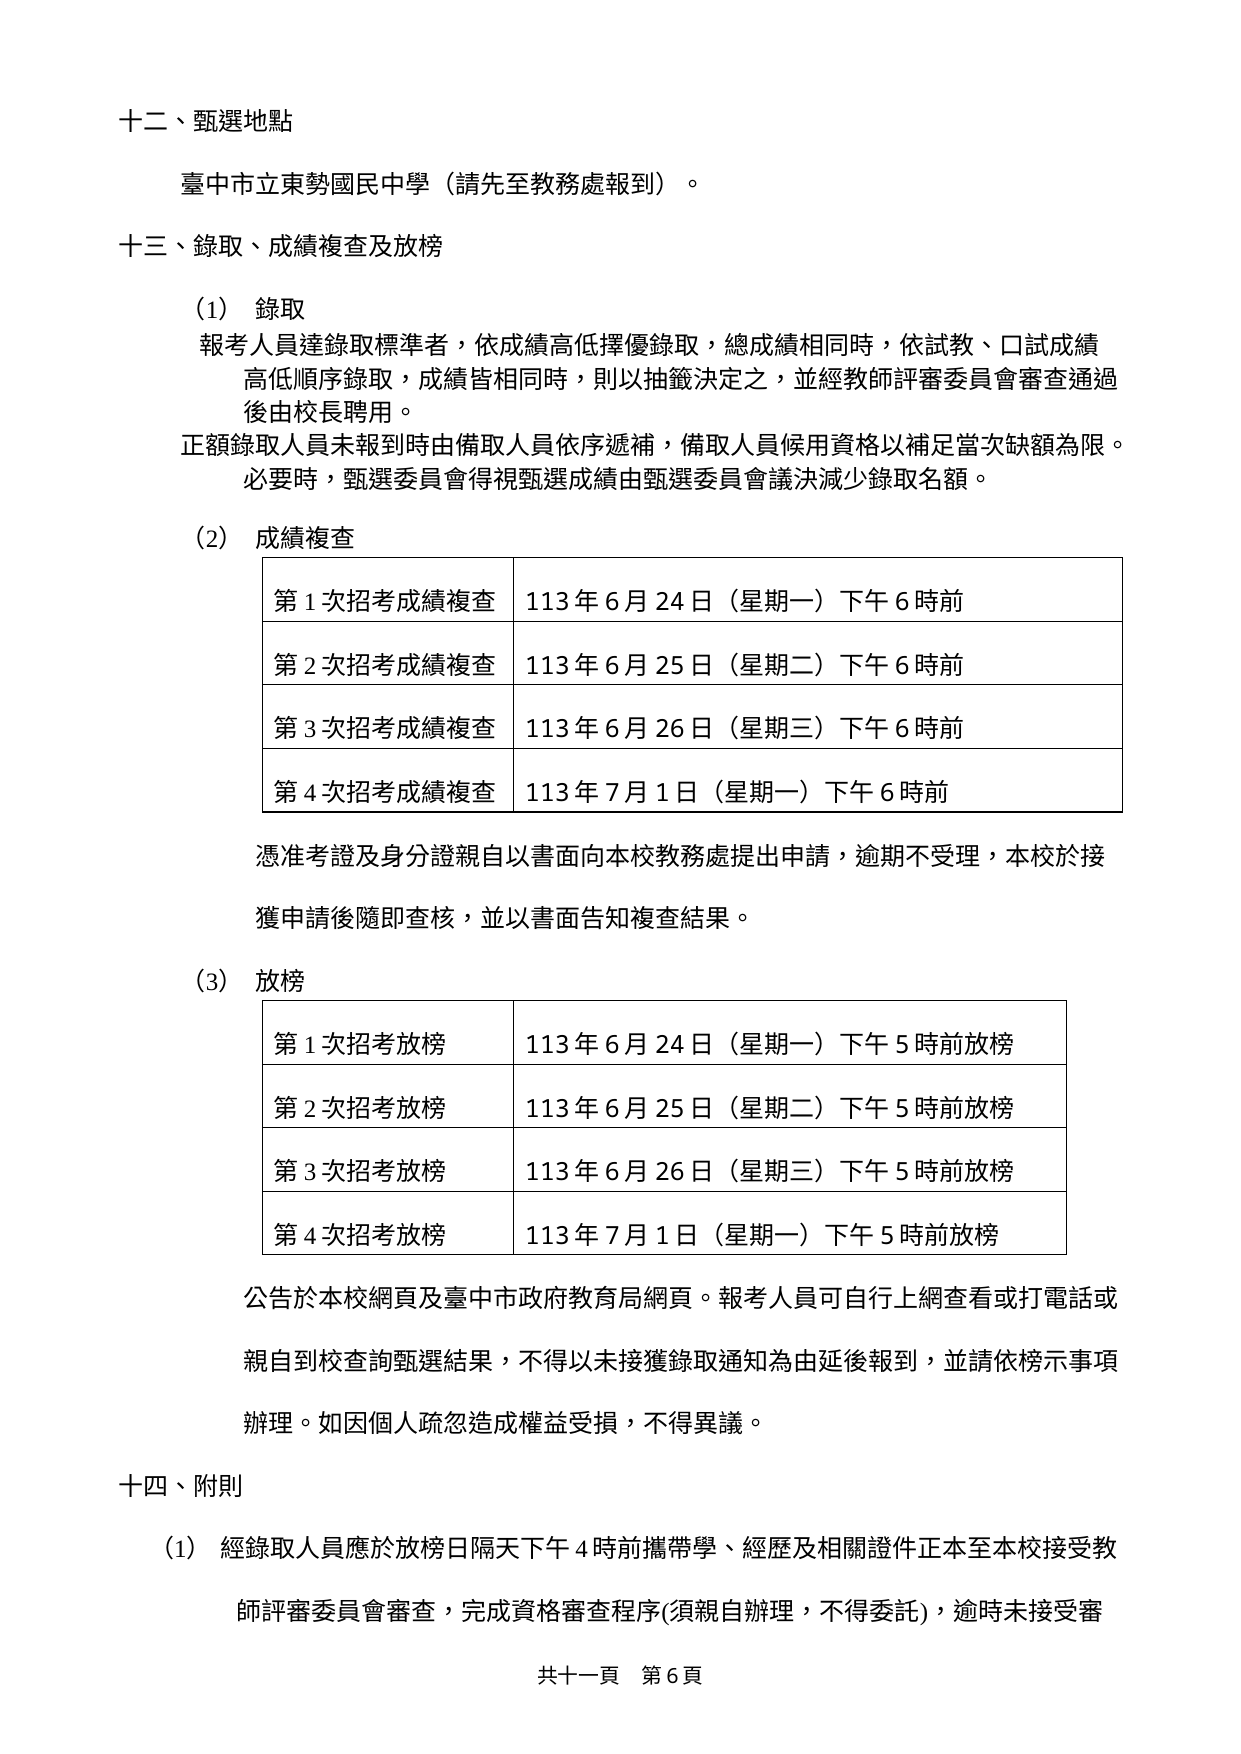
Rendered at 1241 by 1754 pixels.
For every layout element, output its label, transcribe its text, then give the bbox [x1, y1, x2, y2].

list 經錄取人員應於放榜日隔天下午4時前攜帶學、經歷及相關證件正本至本校接受教師評審委員會審查，完成資格審查程序(須親自辦理，不得委託)，逾時未接受審 [149, 1505, 1122, 1630]
list 成績複查 [181, 495, 1122, 557]
text 正額錄取人員未報到時由備取人員依序遞補，備取人員候用資格以補足當次缺額為限。必要時，甄選委員會得視甄選成績由甄選委員會議決減少錄取名額。 [118, 428, 1122, 495]
list 放榜 [181, 937, 1122, 1000]
table_cell 第4次招考放榜 [263, 1192, 513, 1254]
table_header 第1次招考放榜 [263, 1001, 513, 1063]
table_cell 第3次招考放榜 [263, 1128, 513, 1191]
table_cell 第2次招考成績複查 [263, 622, 513, 684]
text 憑准考證及身分證親自以書面向本校教務處提出申請，逾期不受理，本校於接獲申請後隨即查核，並以書面告知複查結果。 [256, 812, 1122, 937]
text 報考人員達錄取標準者，依成績高低擇優錄取，總成績相同時，依試教、口試成績高低順序錄取，成績皆相同時，則以抽籤決定之，並經教師評審委員會審查通過後由校長聘用。 [156, 328, 1122, 428]
table_cell 第4次招考成績複查 [263, 749, 513, 811]
table_header 第1次招考成績複查 [263, 558, 513, 621]
table_cell 113年6月25日（星期二）下午6時前 [514, 622, 1122, 684]
text 十二、甄選地點 [118, 78, 1122, 141]
table_cell 113年7月1日（星期一）下午6時前 [514, 749, 1122, 811]
table_cell 第2次招考放榜 [263, 1065, 513, 1127]
table_header 113年6月24日（星期一）下午5時前放榜 [514, 1001, 1066, 1063]
table_header 113年6月24日（星期一）下午6時前 [514, 558, 1122, 621]
text 公告於本校網頁及臺中市政府教育局網頁。報考人員可自行上網查看或打電話或親自到校查詢甄選結果，不得以未接獲錄取通知為由延後報到，並請依榜示事項辦理。如因個人疏忽造成權益受損，不得異議。 [243, 1255, 1122, 1443]
text 臺中市立東勢國民中學（請先至教務處報到）。 [181, 141, 1122, 203]
table_cell 113年7月1日（星期一）下午5時前放榜 [514, 1192, 1066, 1254]
table_cell 113年6月25日（星期二）下午5時前放榜 [514, 1065, 1066, 1127]
text 十三、錄取、成績複查及放榜 [118, 203, 1122, 266]
table_cell 第3次招考成績複查 [263, 685, 513, 748]
text 十四、附則 [118, 1443, 1122, 1505]
table_cell 113年6月26日（星期三）下午6時前 [514, 685, 1122, 748]
list 錄取 [181, 266, 1122, 328]
table_cell 113年6月26日（星期三）下午5時前放榜 [514, 1128, 1066, 1191]
